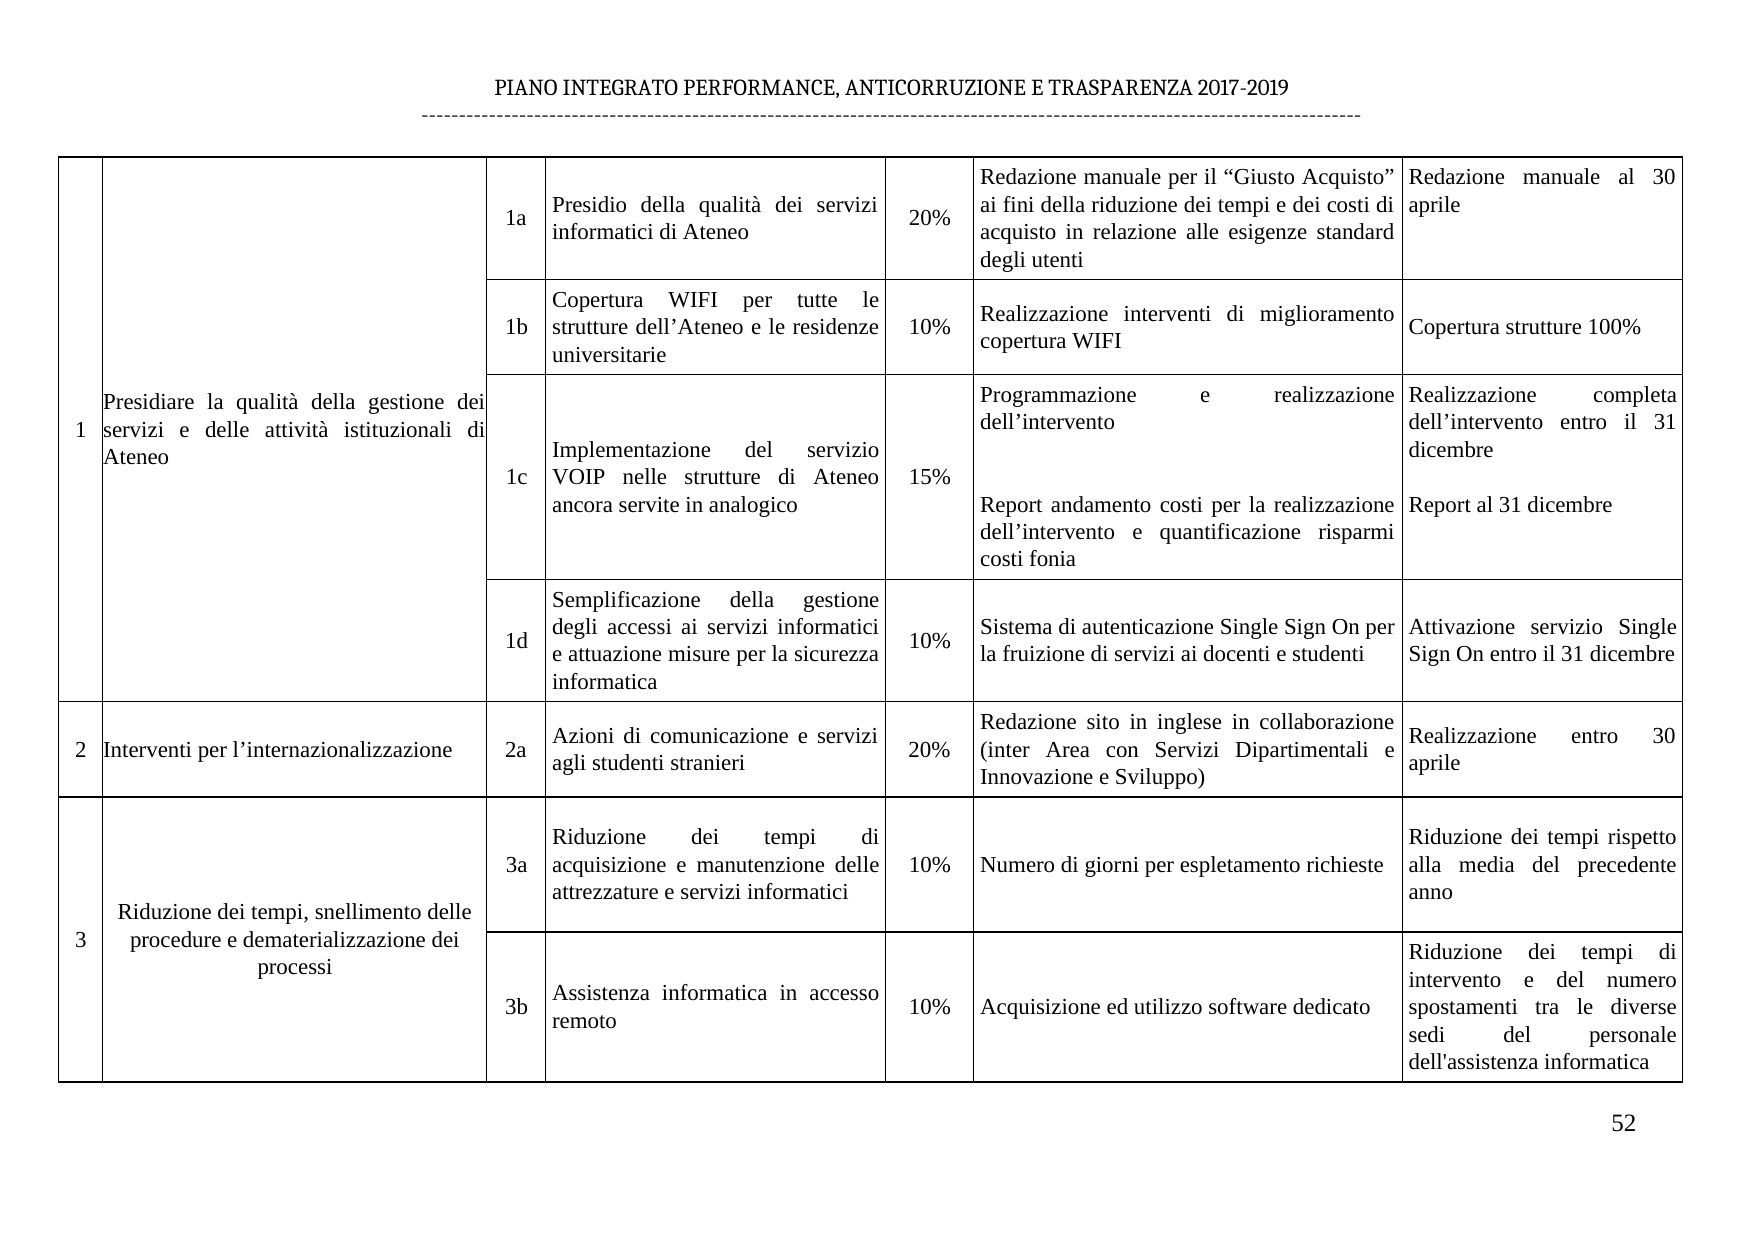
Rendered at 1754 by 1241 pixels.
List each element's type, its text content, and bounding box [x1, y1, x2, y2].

table_cell 20% [886, 158, 973, 279]
table_cell 10% [886, 280, 973, 374]
table_cell Azioni di comunicazione e servizi agli studenti stranieri [546, 702, 885, 796]
table_cell 15% [886, 375, 973, 579]
table_cell Riduzione dei tempi di acquisizione e manutenzione delle attrezzature e servizi informatici [546, 798, 885, 931]
table_cell Riduzione dei tempi di intervento e del numero spostamenti tra le diverse sedi del personale dell'assistenza informatica [1403, 933, 1682, 1081]
table_cell Presidio della qualità dei servizi informatici di Ateneo [546, 158, 885, 279]
table_cell Redazione manuale al 30 aprile [1403, 158, 1682, 279]
table_cell Interventi per l’internazionalizzazione [103, 702, 486, 796]
table_cell 1b [487, 280, 545, 374]
table_cell Riduzione dei tempi, snellimento delle procedure e dematerializzazione dei processi [103, 798, 486, 1081]
table_cell Copertura strutture 100% [1403, 280, 1682, 374]
table_cell 2 [59, 702, 102, 796]
table_cell 3b [487, 933, 545, 1081]
table_cell 1c [487, 375, 545, 579]
table_cell Riduzione dei tempi rispetto alla media del precedente anno [1403, 798, 1682, 931]
table_cell 10% [886, 933, 973, 1081]
table_cell 1a [487, 158, 545, 279]
table_cell 10% [886, 798, 973, 931]
table_cell Realizzazione completa dell’intervento entro il 31 dicembre Report al 31 dicembre [1403, 375, 1682, 579]
table_cell Copertura WIFI per tutte le strutture dell’Ateneo e le residenze universitarie [546, 280, 885, 374]
table_cell Numero di giorni per espletamento richieste [974, 798, 1402, 931]
table_cell Semplificazione della gestione degli accessi ai servizi informatici e attuazione misure per la sicurezza informatica [546, 580, 885, 701]
table_cell Implementazione del servizio VOIP nelle strutture di Ateneo ancora servite in analogico [546, 375, 885, 579]
table_cell 20% [886, 702, 973, 796]
table_cell Attivazione servizio Single Sign On entro il 31 dicembre [1403, 580, 1682, 701]
table_cell 3a [487, 798, 545, 931]
table_cell Assistenza informatica in accesso remoto [546, 933, 885, 1081]
table_cell Presidiare la qualità della gestione dei servizi e delle attività istituzionali di Ateneo [103, 158, 486, 701]
table_cell 2a [487, 702, 545, 796]
table_cell Realizzazione interventi di miglioramento copertura WIFI [974, 280, 1402, 374]
table_cell 3 [59, 798, 102, 1081]
table_cell Redazione sito in inglese in collaborazione (inter Area con Servizi Dipartimentali e Innovazione e Sviluppo) [974, 702, 1402, 796]
table_cell 1d [487, 580, 545, 701]
table_cell 1 [59, 158, 102, 701]
table_cell Acquisizione ed utilizzo software dedicato [974, 933, 1402, 1081]
table_cell Programmazione e realizzazione dell’intervento Report andamento costi per la realizzazione dell’intervento e quantificazione risparmi costi fonia [974, 375, 1402, 579]
table_cell Realizzazione entro 30 aprile [1403, 702, 1682, 796]
table_cell 10% [886, 580, 973, 701]
table_cell Redazione manuale per il “Giusto Acquisto” ai fini della riduzione dei tempi e dei costi di acquisto in relazione alle esigenze standard degli utenti [974, 158, 1402, 279]
table_cell Sistema di autenticazione Single Sign On per la fruizione di servizi ai docenti e studenti [974, 580, 1402, 701]
